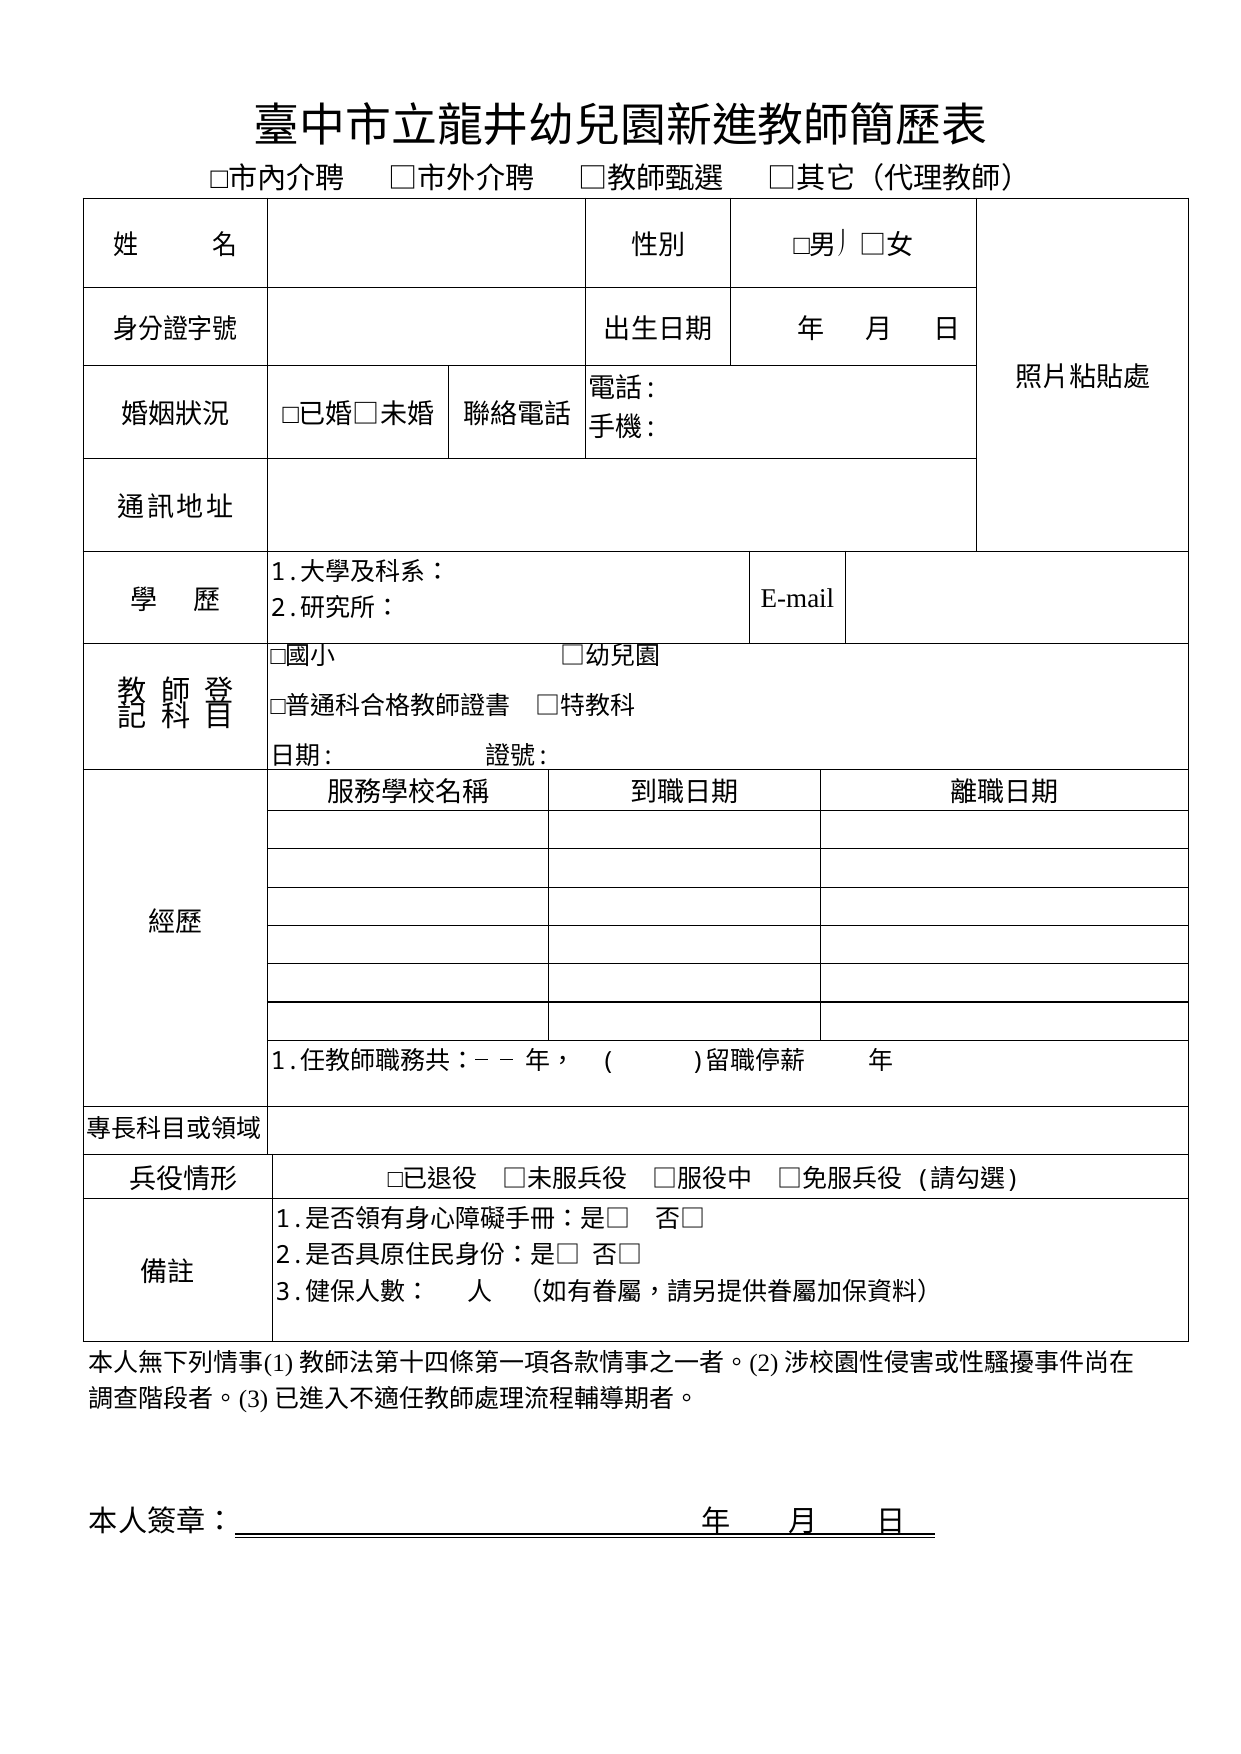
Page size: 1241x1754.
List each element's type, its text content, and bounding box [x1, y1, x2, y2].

table_cell 電話: 手機: [586, 366, 976, 458]
table_cell 離職日期 [821, 770, 1188, 810]
table_cell [268, 849, 548, 887]
table_cell [821, 811, 1188, 848]
table_cell 出生日期 [586, 288, 730, 365]
table_cell [268, 888, 548, 925]
table_header [268, 199, 585, 287]
table_cell [549, 811, 820, 848]
table_cell E-mail [750, 552, 845, 643]
table_cell 經歷 [84, 770, 267, 1106]
table_cell [268, 288, 585, 365]
table_cell [549, 926, 820, 963]
table_cell 兵役情形 [84, 1155, 272, 1197]
text 本人簽章： 年 月 日 [89, 1498, 1152, 1540]
table_cell □已退役 □未服兵役 □服役中 □免服兵役 (請勾選) [273, 1155, 1188, 1197]
text 本人無下列情事(1) 教師法第十四條第一項各款情事之一者。(2) 涉校園性侵害或性騷擾事件尚在調查階段者。(3) 已進入不適任教師處理流程輔導期者。 [89, 1342, 1152, 1415]
table_cell [821, 964, 1188, 1001]
table_cell [268, 1003, 548, 1039]
table_cell [268, 1107, 1188, 1154]
table_cell 年 月 日 [731, 288, 976, 365]
table_cell [846, 552, 1188, 643]
table_cell [549, 888, 820, 925]
table_cell [821, 849, 1188, 887]
table_cell 1.大學及科系： 2.研究所： [268, 552, 749, 643]
table_cell 婚姻狀況 [84, 366, 267, 458]
table_cell 到職日期 [549, 770, 820, 810]
text □市內介聘 □市外介聘 □教師甄選 □其它（代理教師） [89, 155, 1152, 197]
table_cell 服務學校名稱 [268, 770, 548, 810]
table_cell 1.是否領有身心障礙手冊：是□ 否□ 2.是否具原住民身份：是□ 否□ 3.健保人數： 人 （如有眷屬，請另提供眷屬加保資料） [273, 1199, 1188, 1341]
table_cell [821, 888, 1188, 925]
table_cell 備註 [84, 1199, 272, 1341]
table_cell [268, 811, 548, 848]
table_cell □國小 □幼兒園 □普通科合格教師證書 □特教科 日期: 證號: [268, 644, 1188, 769]
table_header 照片粘貼處 [977, 199, 1188, 551]
table_cell 聯絡電話 [449, 366, 585, 458]
table_cell [268, 964, 548, 1001]
table_cell 通訊地址 [84, 459, 267, 551]
table_cell 1.任教師職務共：╴╴年， ( )留職停薪 年 [268, 1041, 1188, 1106]
text 臺中市立龍井幼兒園新進教師簡歷表 [89, 89, 1152, 155]
table_cell 專長科目或領域 [84, 1107, 267, 1154]
table_cell [268, 459, 976, 551]
table_cell [268, 926, 548, 963]
table_cell [549, 1003, 820, 1039]
table_header 姓 名 [84, 199, 267, 287]
table_cell □已婚□未婚 [268, 366, 448, 458]
table_cell 身分證字號 [84, 288, 267, 365]
table_header □男 □女 [731, 199, 976, 287]
table_cell 學歷 [84, 552, 267, 643]
table_cell [821, 926, 1188, 963]
table_header 性別 [586, 199, 730, 287]
table_cell [549, 849, 820, 887]
table_cell [821, 1003, 1188, 1039]
table_cell [549, 964, 820, 1001]
table_cell 教 師 登 記 科 目 [84, 644, 267, 769]
